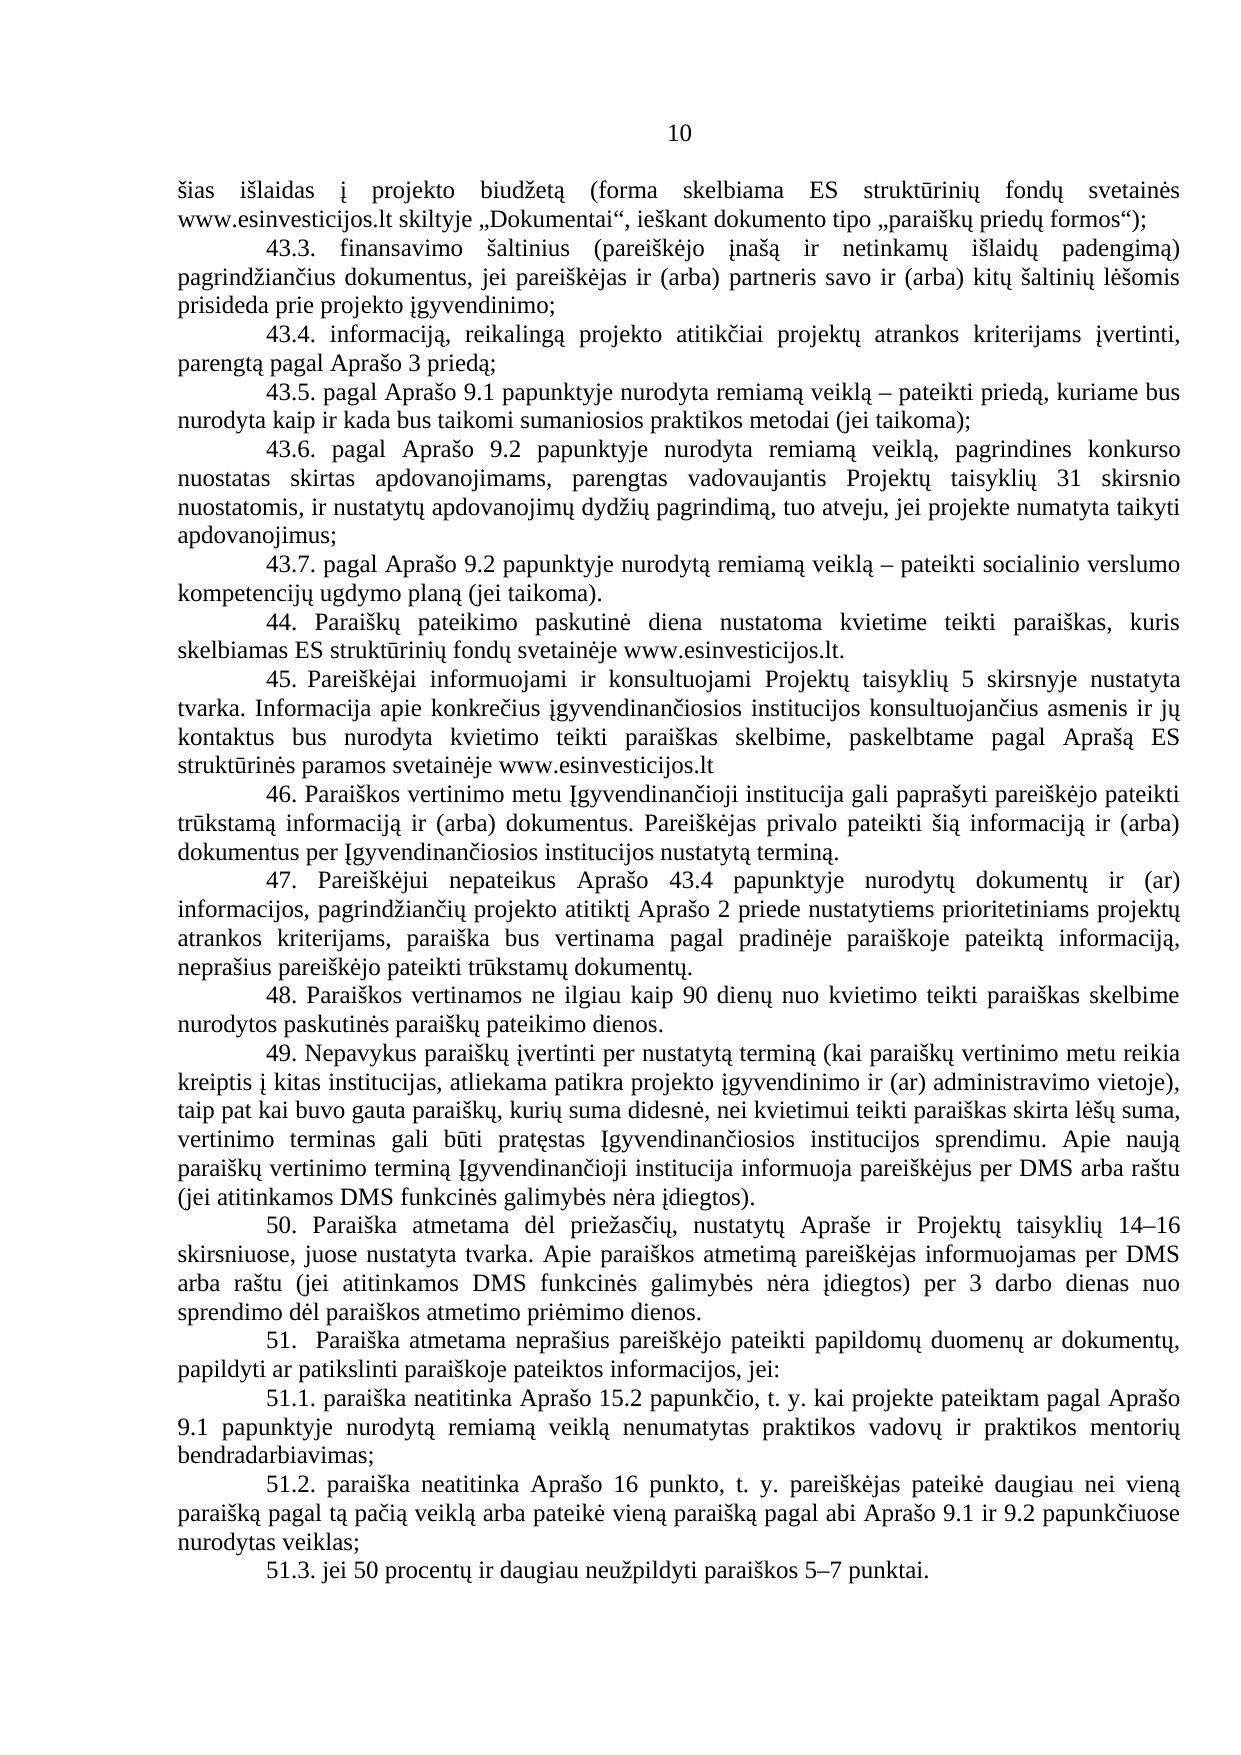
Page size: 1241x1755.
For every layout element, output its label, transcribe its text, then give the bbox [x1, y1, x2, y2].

text 51.1. paraiška neatitinka Aprašo 15.2 papunkčio, t. y. kai projekte pateiktam pagal Aprašo 9.1 papunktyje nurodytą remiamą veiklą nenumatytas praktikos vadovų ir praktikos mentorių bendradarbiavimas; [177, 1383, 1181, 1469]
text 43.5. pagal Aprašo 9.1 papunktyje nurodyta remiamą veiklą – pateikti priedą, kuriame bus nurodyta kaip ir kada bus taikomi sumaniosios praktikos metodai (jei taikoma); [177, 377, 1181, 434]
text šias išlaidas į projekto biudžetą (forma skelbiama ES struktūrinių fondų svetainės www.esinvesticijos.lt skiltyje „Dokumentai“, ieškant dokumento tipo „paraiškų priedų formos“); [177, 175, 1181, 233]
text 43.4. informaciją, reikalingą projekto atitikčiai projektų atrankos kriterijams įvertinti, parengtą pagal Aprašo 3 priedą; [177, 319, 1181, 377]
text 51.3. jei 50 procentų ir daugiau neužpildyti paraiškos 5–7 punktai. [177, 1555, 1181, 1584]
text 43.6. pagal Aprašo 9.2 papunktyje nurodyta remiamą veiklą, pagrindines konkurso nuostatas skirtas apdovanojimams, parengtas vadovaujantis Projektų taisyklių 31 skirsnio nuostatomis, ir nustatytų apdovanojimų dydžių pagrindimą, tuo atveju, jei projekte numatyta taikyti apdovanojimus; [177, 434, 1181, 549]
text 47. Pareiškėjui nepateikus Aprašo 43.4 papunktyje nurodytų dokumentų ir (ar) informacijos, pagrindžiančių projekto atitiktį Aprašo 2 priede nustatytiems prioritetiniams projektų atrankos kriterijams, paraiška bus vertinama pagal pradinėje paraiškoje pateiktą informaciją, neprašius pareiškėjo pateikti trūkstamų dokumentų. [177, 865, 1181, 980]
text 43.7. pagal Aprašo 9.2 papunktyje nurodytą remiamą veiklą – pateikti socialinio verslumo kompetencijų ugdymo planą (jei taikoma). [177, 549, 1181, 607]
text 51.2. paraiška neatitinka Aprašo 16 punkto, t. y. pareiškėjas pateikė daugiau nei vieną paraišką pagal tą pačią veiklą arba pateikė vieną paraišką pagal abi Aprašo 9.1 ir 9.2 papunkčiuose nurodytas veiklas; [177, 1469, 1181, 1555]
text 50. Paraiška atmetama dėl priežasčių, nustatytų Apraše ir Projektų taisyklių 14–16 skirsniuose, juose nustatyta tvarka. Apie paraiškos atmetimą pareiškėjas informuojamas per DMS arba raštu (jei atitinkamos DMS funkcinės galimybės nėra įdiegtos) per 3 darbo dienas nuo sprendimo dėl paraiškos atmetimo priėmimo dienos. [177, 1210, 1181, 1325]
text 44. Paraiškų pateikimo paskutinė diena nustatoma kvietime teikti paraiškas, kuris skelbiamas ES struktūrinių fondų svetainėje www.esinvesticijos.lt. [177, 607, 1181, 664]
text 43.3. finansavimo šaltinius (pareiškėjo įnašą ir netinkamų išlaidų padengimą) pagrindžiančius dokumentus, jei pareiškėjas ir (arba) partneris savo ir (arba) kitų šaltinių lėšomis prisideda prie projekto įgyvendinimo; [177, 233, 1181, 319]
text 45. Pareiškėjai informuojami ir konsultuojami Projektų taisyklių 5 skirsnyje nustatyta tvarka. Informacija apie konkrečius įgyvendinančiosios institucijos konsultuojančius asmenis ir jų kontaktus bus nurodyta kvietimo teikti paraiškas skelbime, paskelbtame pagal Aprašą ES struktūrinės paramos svetainėje www.esinvesticijos.lt [177, 664, 1181, 779]
text 48. Paraiškos vertinamos ne ilgiau kaip 90 dienų nuo kvietimo teikti paraiškas skelbime nurodytos paskutinės paraiškų pateikimo dienos. [177, 980, 1181, 1038]
text 49. Nepavykus paraiškų įvertinti per nustatytą terminą (kai paraiškų vertinimo metu reikia kreiptis į kitas institucijas, atliekama patikra projekto įgyvendinimo ir (ar) administravimo vietoje), taip pat kai buvo gauta paraiškų, kurių suma didesnė, nei kvietimui teikti paraiškas skirta lėšų suma, vertinimo terminas gali būti pratęstas Įgyvendinančiosios institucijos sprendimu. Apie naują paraiškų vertinimo terminą Įgyvendinančioji institucija informuoja pareiškėjus per DMS arba raštu (jei atitinkamos DMS funkcinės galimybės nėra įdiegtos). [177, 1038, 1181, 1210]
text 46. Paraiškos vertinimo metu Įgyvendinančioji institucija gali paprašyti pareiškėjo pateikti trūkstamą informaciją ir (arba) dokumentus. Pareiškėjas privalo pateikti šią informaciją ir (arba) dokumentus per Įgyvendinančiosios institucijos nustatytą terminą. [177, 779, 1181, 865]
text 51. Paraiška atmetama neprašius pareiškėjo pateikti papildomų duomenų ar dokumentų, papildyti ar patikslinti paraiškoje pateiktos informacijos, jei: [177, 1325, 1181, 1383]
